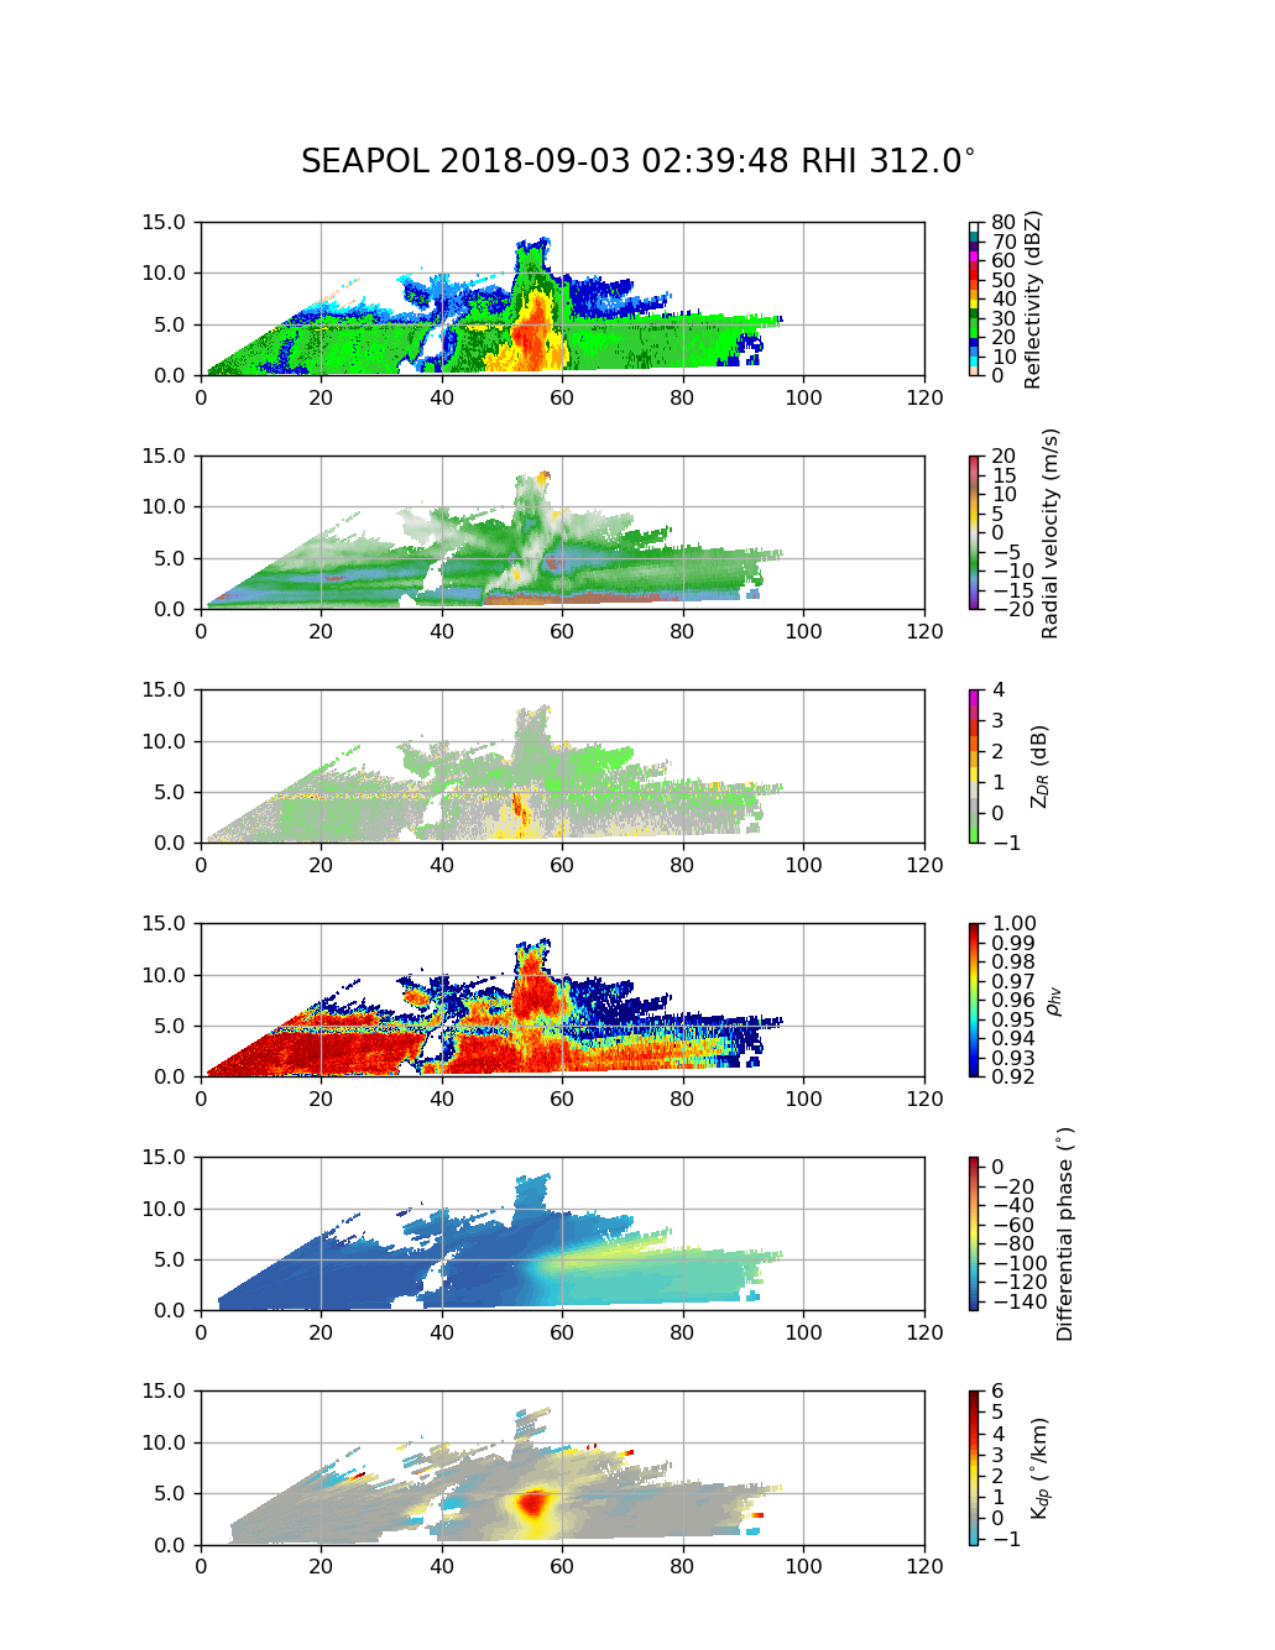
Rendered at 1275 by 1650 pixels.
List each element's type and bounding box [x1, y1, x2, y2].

picture [118, 118, 1157, 1602]
